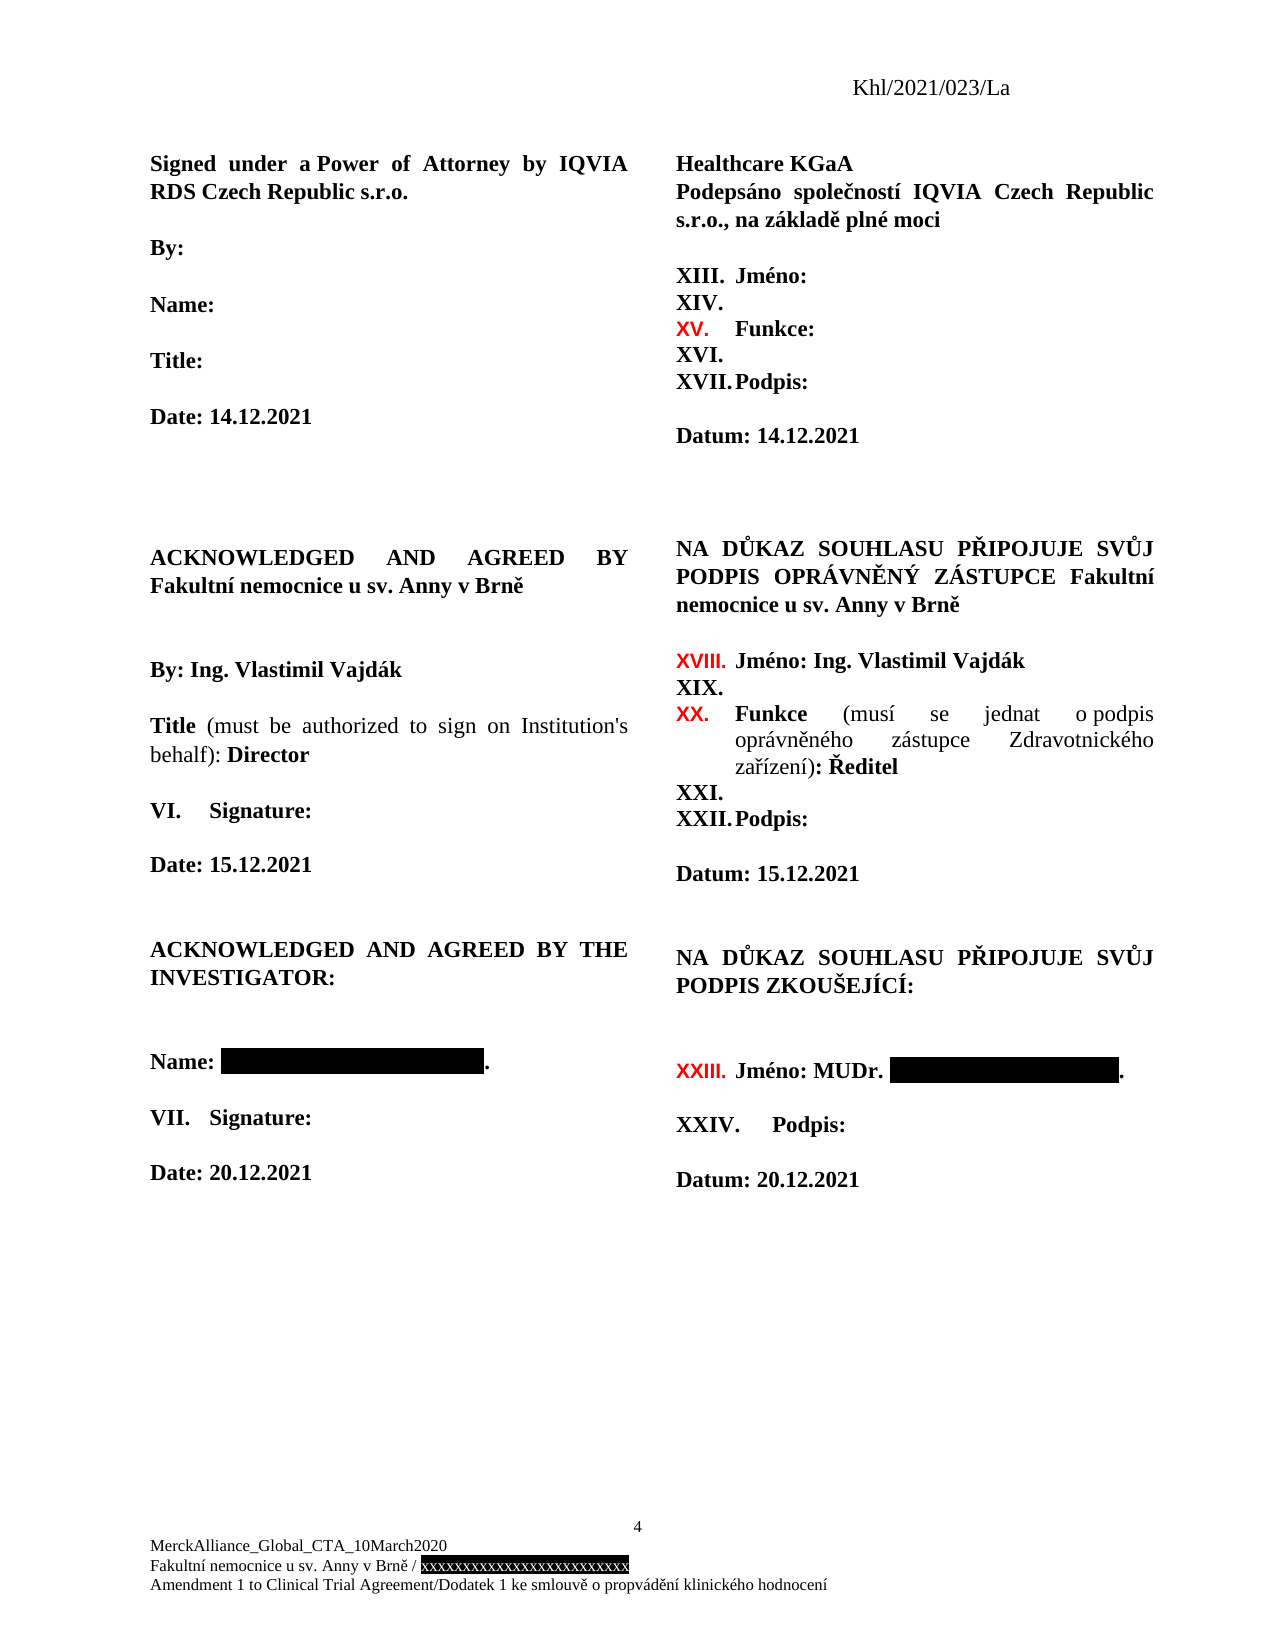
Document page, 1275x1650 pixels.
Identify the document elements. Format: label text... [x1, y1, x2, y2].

table_cell [150, 1363, 652, 1391]
table_cell [652, 1306, 1154, 1334]
table_cell [652, 1250, 1154, 1278]
table_cell ACKNOWLEDGED AND AGREED BY IQVIA RDS Czech Republic s.r.o., based on the Power of Attorney By: Title: Signature: Date: 14.12.2021 ACKNOWLEDGED AND AGREED BY Merck Healthcare KgaA Signed under a Power of Attorney by IQVIA RDS Czech Republic s.r.o. By: Name: Title: Date: 14.12.2021 ACKNOWLEDGED AND AGREED BY Fakultní nemocnice u sv. Anny v Brně By: Ing. Vlastimil Vajdák Title (must be authorized to sign on Institution's behalf): Director Signature: Date: 15.12.2021 ACKNOWLEDGED AND AGREED BY THE INVESTIGATOR: Name: xxxxxxxxxxxxxxxxxxxxxxx. Signature: Date: 20.12.2021 [150, 150, 652, 1222]
table_cell [150, 1222, 652, 1250]
table_cell [150, 1335, 652, 1363]
table_cell NA DŮKAZ SOUHLASU PŘIPOJUJE SVŮJ PODPIS OPRÁVNĚNÝ ZÁSTUPCE IQVIA RDS Czech Republic s.r.o., na základě plné moci Jméno: Funkce: Podpis: Datum: 14.12.2021 NA DŮKAZ SOUHLASU PŘIPOJUJE SVŮJ PODPIS OPRÁVNĚNÝ ZÁSTUPCE Merck Healthcare KGaA Podepsáno společností IQVIA Czech Republic s.r.o., na základě plné moci Jméno: Funkce: Podpis: Datum: 14.12.2021 NA DŮKAZ SOUHLASU PŘIPOJUJE SVŮJ PODPIS OPRÁVNĚNÝ ZÁSTUPCE Fakultní nemocnice u sv. Anny v Brně Jméno: Ing. Vlastimil Vajdák Funkce (musí se jednat o podpis oprávněného zástupce Zdravotnického zařízení): Ředitel Podpis: Datum: 15.12.2021 NA DŮKAZ SOUHLASU PŘIPOJUJE SVŮJ PODPIS ZKOUŠEJÍCÍ: Jméno: MUDr. xxxxxxxxxxxxxxxxxxxx. Podpis: Datum: 20.12.2021 [652, 150, 1154, 1222]
table_cell [150, 1278, 652, 1306]
table_cell [652, 1222, 1154, 1250]
table_cell [150, 1306, 652, 1334]
table_cell [652, 1335, 1154, 1363]
table_cell [150, 1250, 652, 1278]
table_cell [652, 1278, 1154, 1306]
table_cell [652, 1363, 1154, 1391]
